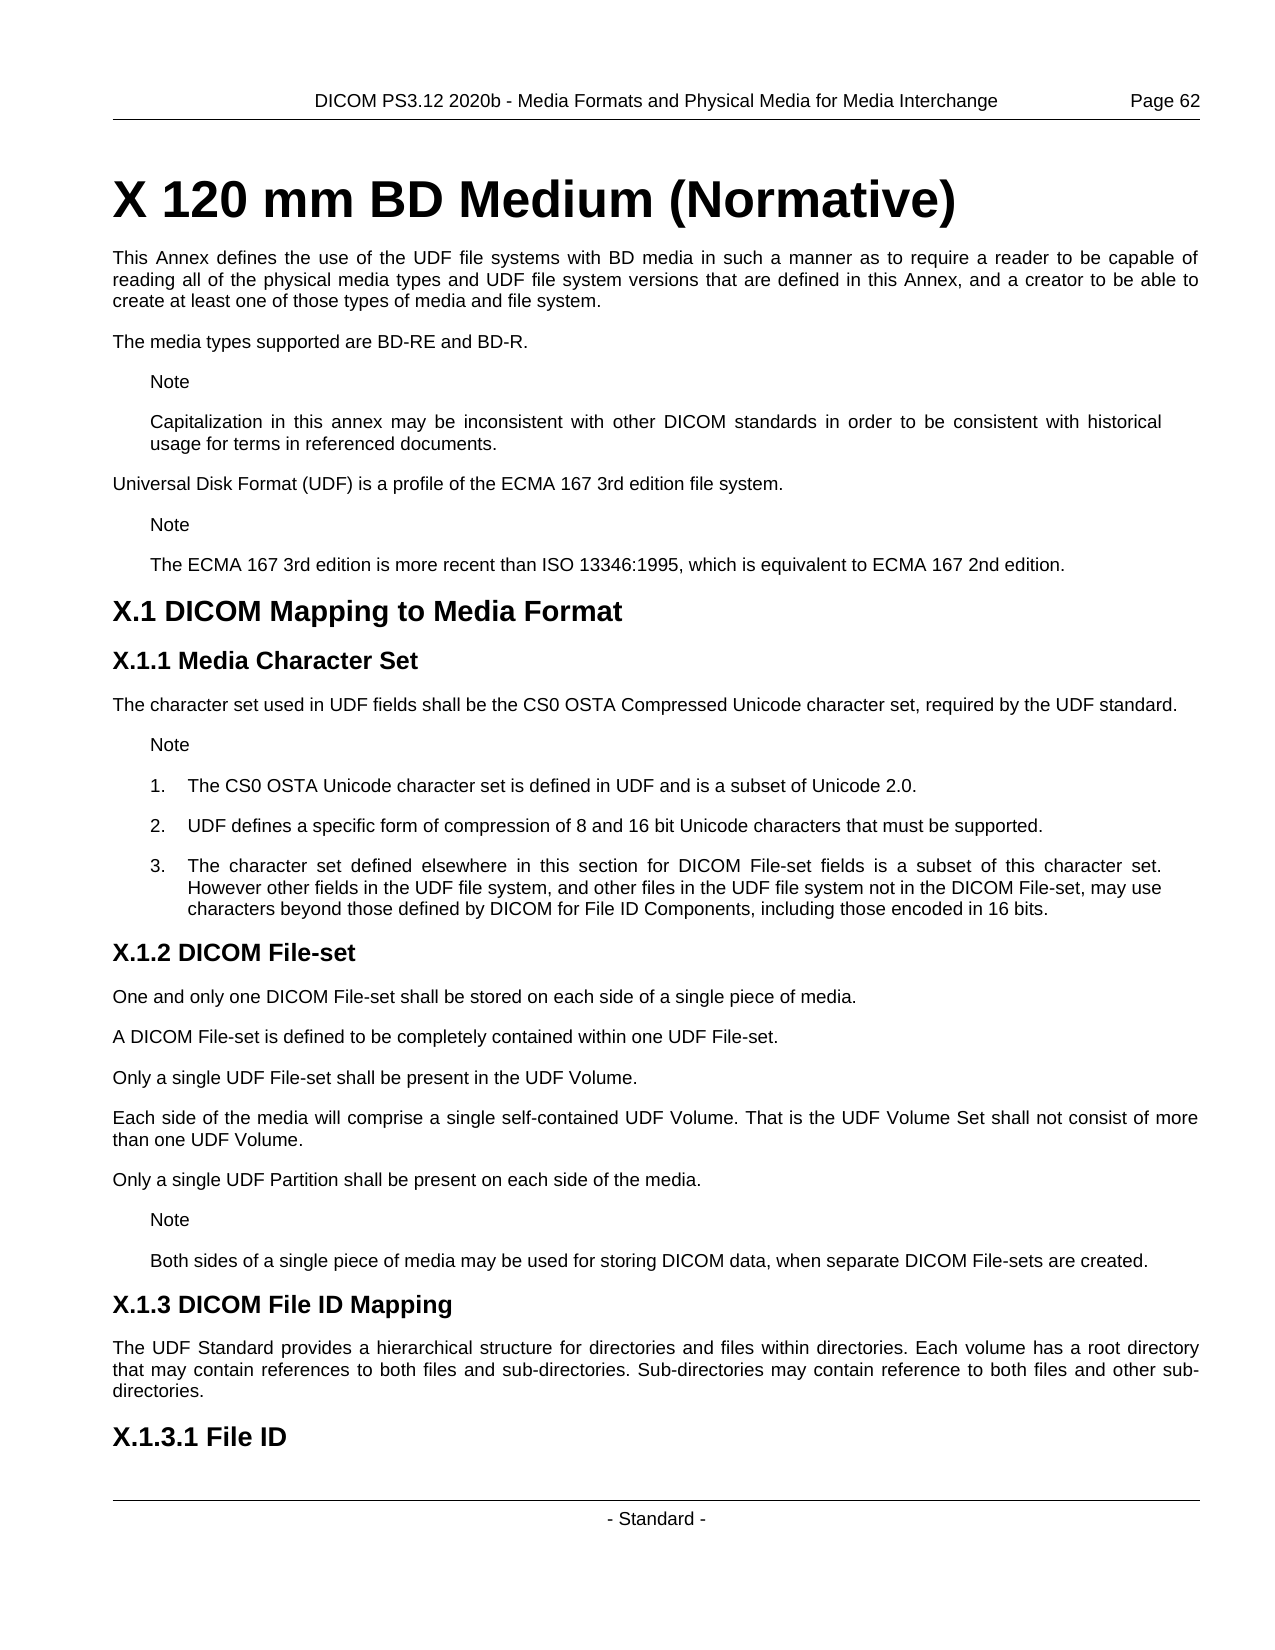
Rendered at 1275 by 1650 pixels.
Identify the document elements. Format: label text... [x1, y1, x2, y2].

text One and only one DICOM File-set shall be stored on each side of a single piece of media. [112, 986, 1200, 1007]
text Note [150, 734, 1162, 756]
text The ECMA 167 3rd edition is more recent than ISO 13346:1995, which is equivalent to ECMA 167 2nd edition. [150, 554, 1162, 575]
text Each side of the media will comprise a single self-contained UDF Volume. That is the UDF Volume Set shall not consist of more than one UDF Volume. [112, 1107, 1200, 1150]
text Note [150, 513, 1162, 535]
text Note [150, 1209, 1162, 1231]
text The UDF Standard provides a hierarchical structure for directories and files within directories. Each volume has a root directory that may contain references to both files and sub-directories. Sub-directories may contain reference to both files and other sub-directories. [112, 1337, 1200, 1402]
text 2. UDF defines a specific form of compression of 8 and 16 bit Unicode characters that must be supported. [150, 815, 1162, 836]
text Capitalization in this annex may be inconsistent with other DICOM standards in order to be consistent with historical usage for terms in referenced documents. [150, 411, 1162, 454]
text X 120 mm BD Medium (Normative) [112, 169, 1200, 228]
text This Annex defines the use of the UDF file systems with BD media in such a manner as to require a reader to be capable of reading all of the physical media types and UDF file system versions that are defined in this Annex, and a creator to be able to create at least one of those types of media and file system. [112, 247, 1200, 312]
text X.1.2 DICOM File-set [112, 938, 1200, 967]
text The character set used in UDF fields shall be the CS0 OSTA Compressed Unicode character set, required by the UDF standard. [112, 694, 1200, 715]
text X.1.3.1 File ID [112, 1421, 1200, 1452]
text Only a single UDF Partition shall be present on each side of the media. [112, 1169, 1200, 1190]
text The media types supported are BD-RE and BD-R. [112, 331, 1200, 352]
text Note [150, 371, 1162, 392]
text Only a single UDF File-set shall be present in the UDF Volume. [112, 1067, 1200, 1088]
text A DICOM File-set is defined to be completely contained within one UDF File-set. [112, 1026, 1200, 1048]
text 3. The character set defined elsewhere in this section for DICOM File-set fields is a subset of this character set. However other fields in the UDF file system, and other files in the UDF file system not in the DICOM File-set, may use characters beyond those defined by DICOM for File ID Components, including those encoded in 16 bits. [150, 855, 1162, 920]
text X.1.3 DICOM File ID Mapping [112, 1290, 1200, 1318]
text X.1.1 Media Character Set [112, 646, 1200, 675]
text Both sides of a single piece of media may be used for storing DICOM data, when separate DICOM File-sets are created. [150, 1249, 1162, 1271]
text X.1 DICOM Mapping to Media Format [112, 594, 1200, 627]
text 1. The CS0 OSTA Unicode character set is defined in UDF and is a subset of Unicode 2.0. [150, 774, 1162, 796]
text Universal Disk Format (UDF) is a profile of the ECMA 167 3rd edition file system. [112, 473, 1200, 494]
